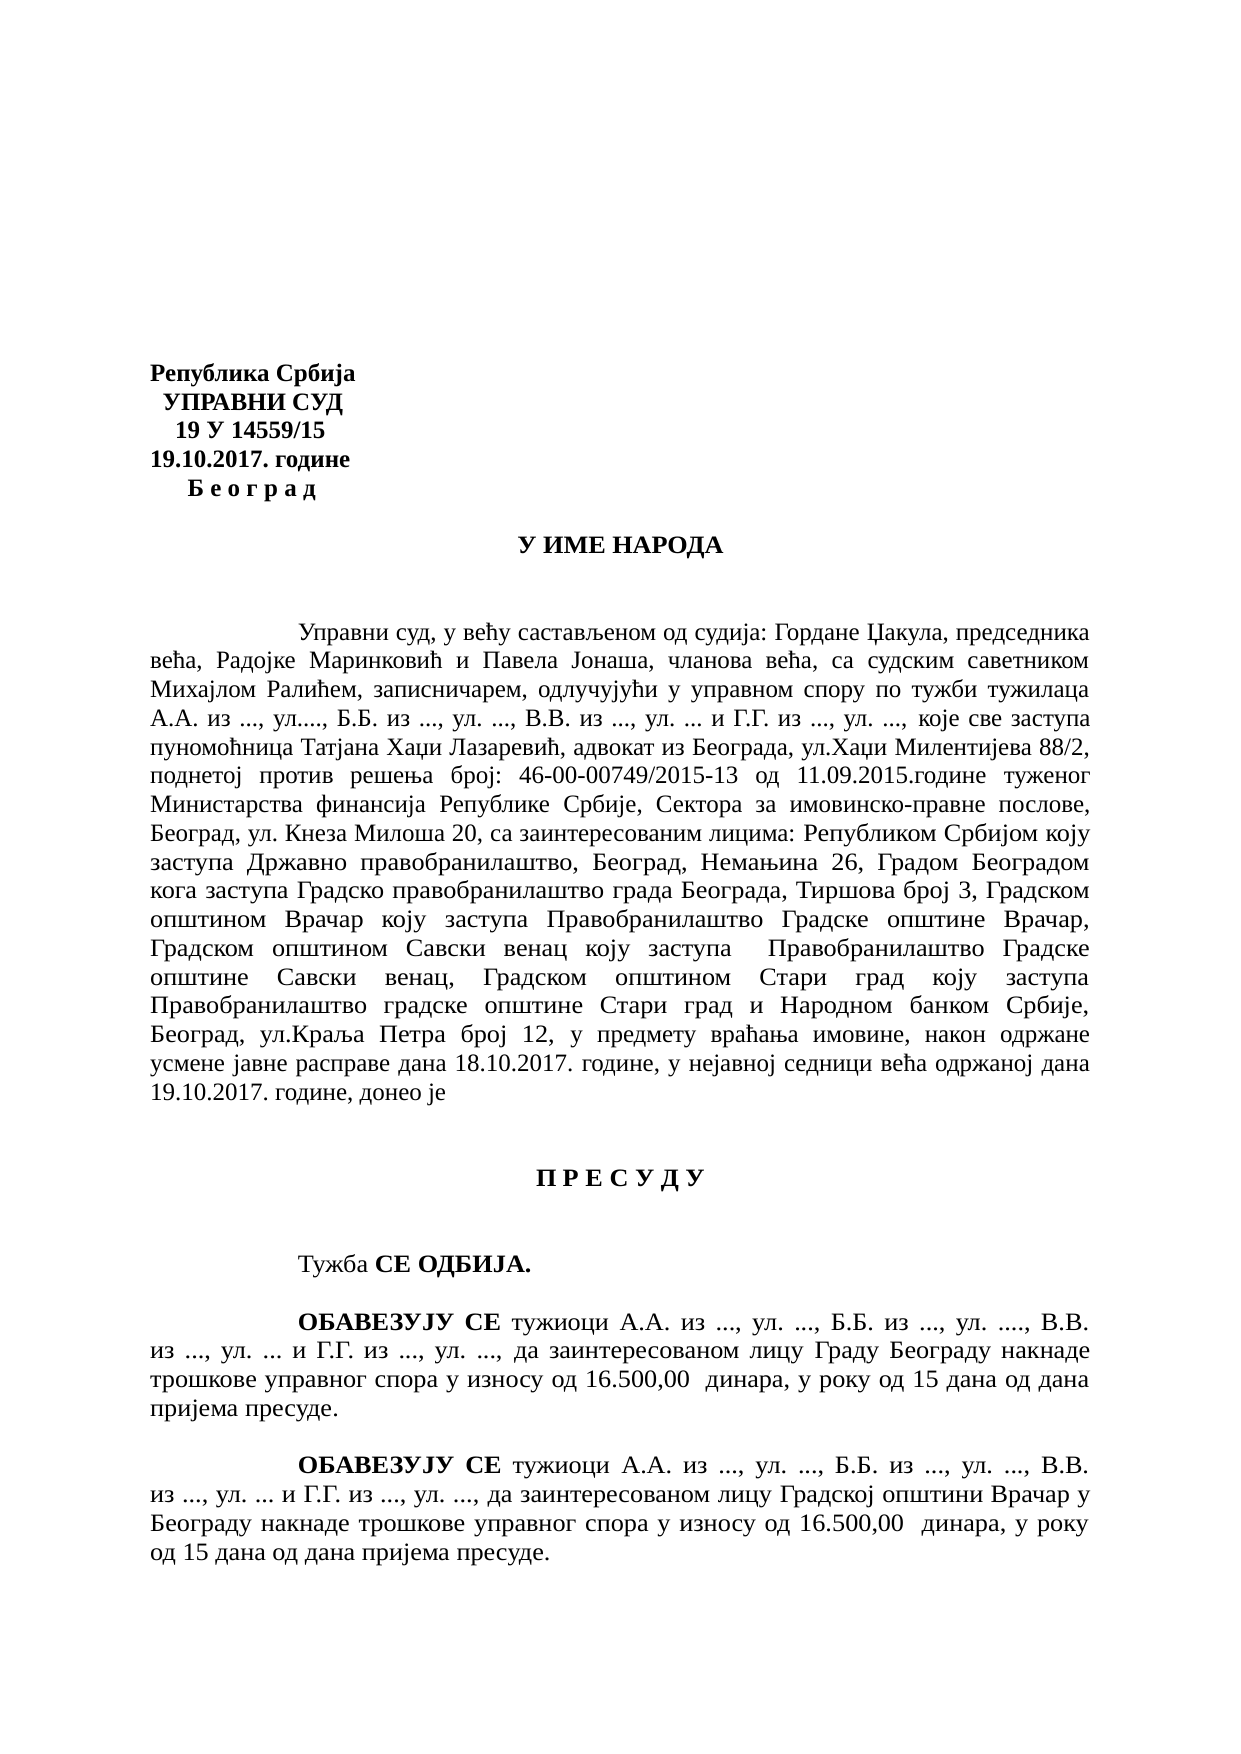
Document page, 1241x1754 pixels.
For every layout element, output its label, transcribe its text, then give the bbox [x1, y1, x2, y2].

text ОБАВЕЗУЈУ СЕ тужиоци А.А. из ..., ул. ..., Б.Б. из ..., ул. ..., В.В. из ..., ул. ... и Г.Г. из ..., ул. ..., да заинтересованом лицу Градској општини Врачар у Београду накнаде трошкове управног спора у износу од 16.500,00 динара, у року од 15 дана од дана пријема пресуде. [150, 1451, 1091, 1566]
text Тужба СЕ ОДБИЈА. [150, 1249, 1091, 1278]
text Б е о г р а д [150, 473, 1091, 502]
text УПРАВНИ СУД [150, 387, 1091, 416]
text Управни суд, у већу састављеном од судија: Гордане Џакула, председника већа, Радојке Маринковић и Павела Јонаша, чланова већа, са судским саветником Михајлом Ралићем, записничарем, одлучујући у управном спору по тужби тужилаца А.А. из ..., ул...., Б.Б. из ..., ул. ..., В.В. из ..., ул. ... и Г.Г. из ..., ул. ..., које све заступа пуномоћница Татјана Хаџи Лазаревић, адвокат из Београда, ул.Хаџи Милентијева 88/2, поднетој против решења број: 46-00-00749/2015-13 од 11.09.2015.године туженог Министарства финансија Републике Србије, Сектора за имовинско-правне послове, Београд, ул. Кнеза Милоша 20, са заинтересованим лицима: Републиком Србијом коју заступа Државно правобранилаштво, Београд, Немањина 26, Градом Београдом кога заступа Градско правобранилаштво града Београда, Тиршова број 3, Градском општином Врачар коју заступа Правобранилаштво Градске општине Врачар, Градском општином Савски венац коју заступа Правобранилаштво Градске општине Савски венац, Градском општином Стари град коју заступа Правобранилаштво градске општине Стари град и Народном банком Србије, Београд, ул.Краља Петра број 12, у предмету враћања имовине, након одржане усмене јавне расправе дана 18.10.2017. године, у нејавној седници већа одржаној дана 19.10.2017. године, донео је [150, 617, 1091, 1106]
text ОБАВЕЗУЈУ СЕ тужиоци А.А. из ..., ул. ..., Б.Б. из ..., ул. ...., В.В. из ..., ул. ... и Г.Г. из ..., ул. ..., да заинтересованом лицу Граду Београду накнаде трошкове управног спора у износу од 16.500,00 динара, у року од 15 дана од дана пријема пресуде. [150, 1307, 1091, 1422]
text Република Србија [150, 148, 1091, 387]
text 19.10.2017. године [150, 444, 1091, 473]
text 19 У 14559/15 [150, 416, 1091, 444]
text У ИМЕ НАРОДА [150, 531, 1091, 559]
text П Р Е С У Д У [150, 1163, 1091, 1192]
